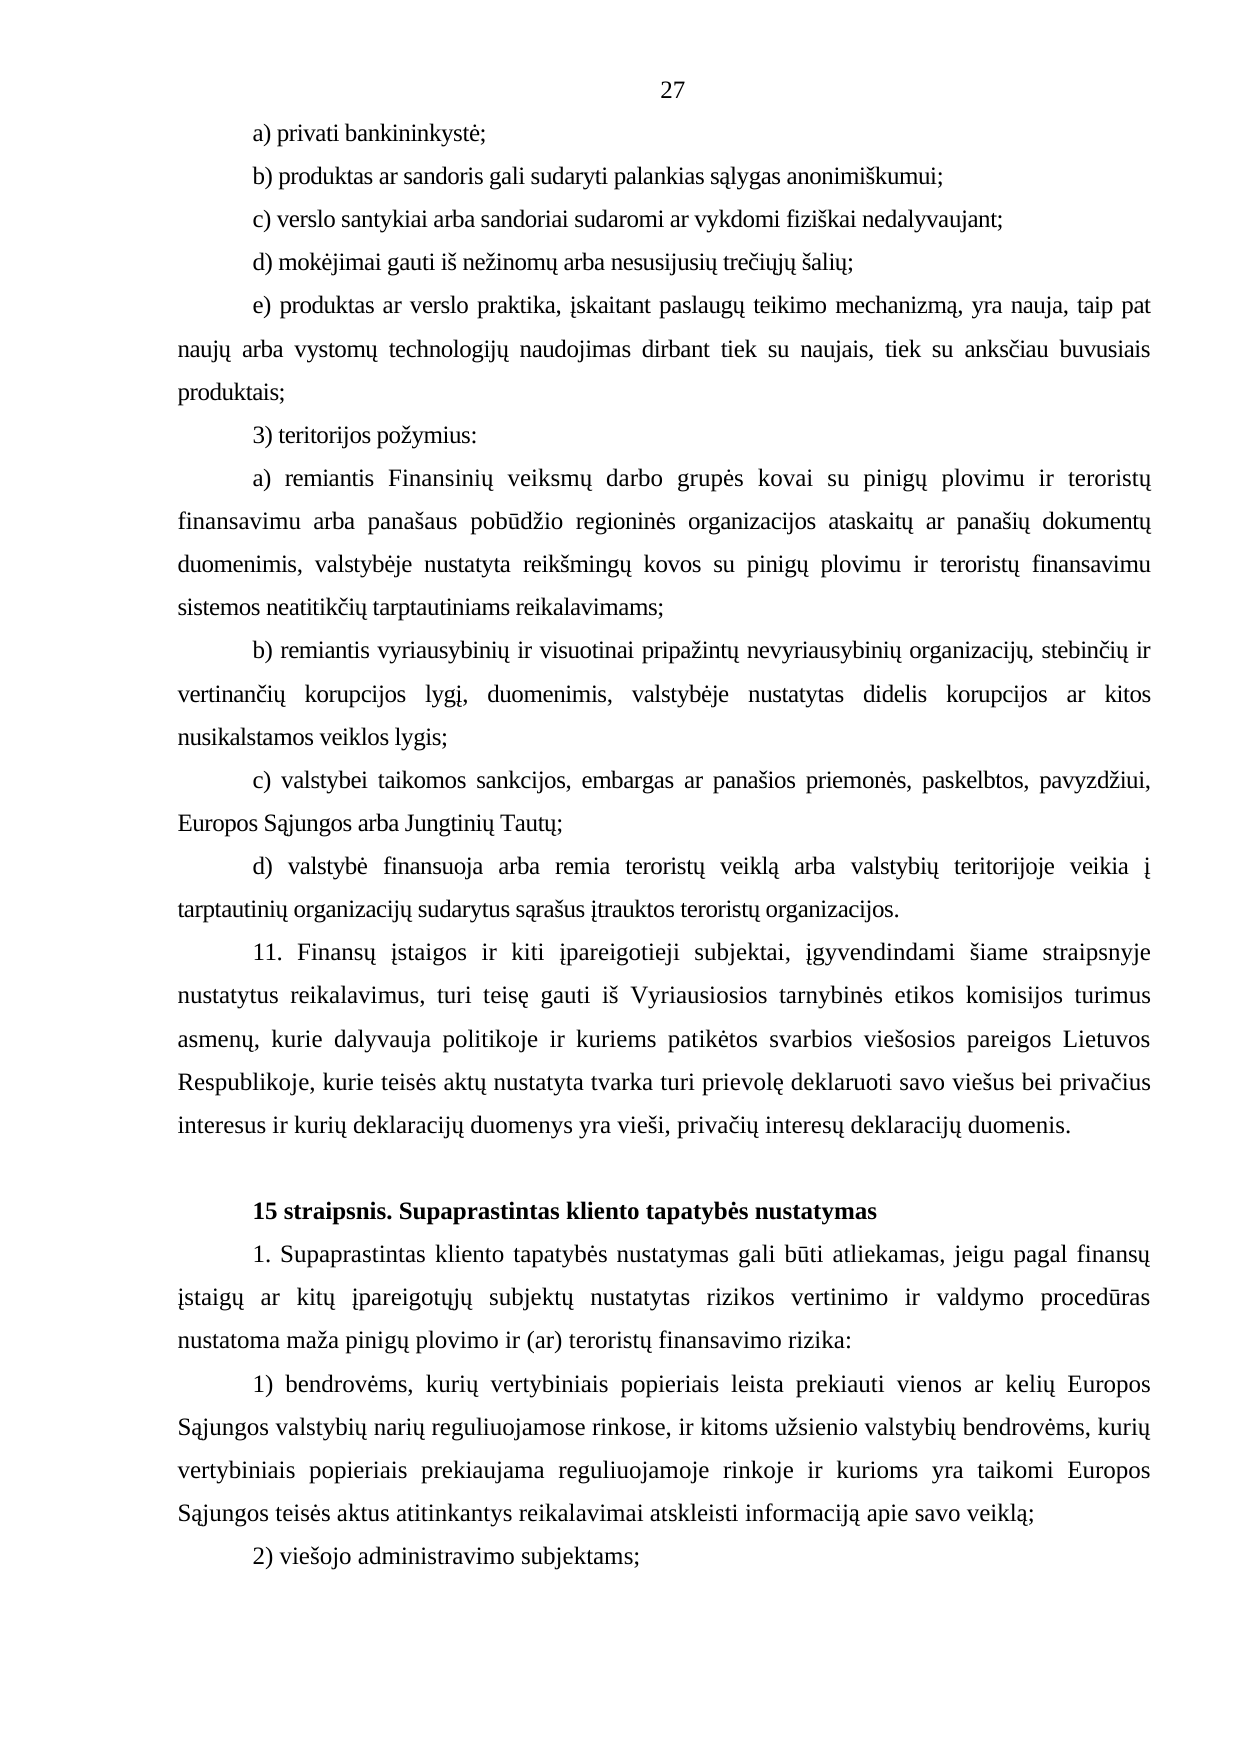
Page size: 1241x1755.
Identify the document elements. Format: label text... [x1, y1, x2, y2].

text 1) bendrovėms, kurių vertybiniais popieriais leista prekiauti vienos ar kelių Europos Sąjungos valstybių narių reguliuojamose rinkose, ir kitoms užsienio valstybių bendrovėms, kurių vertybiniais popieriais prekiaujama reguliuojamoje rinkoje ir kurioms yra taikomi Europos Sąjungos teisės aktus atitinkantys reikalavimai atskleisti informaciją apie savo veiklą; [177, 1369, 1152, 1527]
text c) valstybei taikomos sankcijos, embargas ar panašios priemonės, paskelbtos, pavyzdžiui, Europos Sąjungos arba Jungtinių Tautų; [177, 765, 1152, 837]
text c) verslo santykiai arba sandoriai sudaromi ar vykdomi fiziškai nedalyvaujant; [177, 204, 1152, 233]
text 2) viešojo administravimo subjektams; [177, 1541, 1152, 1570]
text e) produktas ar verslo praktika, įskaitant paslaugų teikimo mechanizmą, yra nauja, taip pat naujų arba vystomų technologijų naudojimas dirbant tiek su naujais, tiek su anksčiau buvusiais produktais; [177, 291, 1152, 406]
text b) produktas ar sandoris gali sudaryti palankias sąlygas anonimiškumui; [177, 161, 1152, 190]
text 3) teritorijos požymius: [177, 420, 1152, 449]
text a) remiantis Finansinių veiksmų darbo grupės kovai su pinigų plovimu ir teroristų finansavimu arba panašaus pobūdžio regioninės organizacijos ataskaitų ar panašių dokumentų duomenimis, valstybėje nustatyta reikšmingų kovos su pinigų plovimu ir teroristų finansavimu sistemos neatitikčių tarptautiniams reikalavimams; [177, 463, 1152, 621]
text d) mokėjimai gauti iš nežinomų arba nesusijusių trečiųjų šalių; [177, 247, 1152, 276]
text 15 straipsnis. Supaprastintas kliento tapatybės nustatymas [177, 1196, 1152, 1225]
text a) privati bankininkystė; [177, 118, 1152, 147]
text d) valstybė finansuoja arba remia teroristų veiklą arba valstybių teritorijoje veikia į tarptautinių organizacijų sudarytus sąrašus įtrauktos teroristų organizacijos. [177, 851, 1152, 923]
text 11. Finansų įstaigos ir kiti įpareigotieji subjektai, įgyvendindami šiame straipsnyje nustatytus reikalavimus, turi teisę gauti iš Vyriausiosios tarnybinės etikos komisijos turimus asmenų, kurie dalyvauja politikoje ir kuriems patikėtos svarbios viešosios pareigos Lietuvos Respublikoje, kurie teisės aktų nustatyta tvarka turi prievolę deklaruoti savo viešus bei privačius interesus ir kurių deklaracijų duomenys yra vieši, privačių interesų deklaracijų duomenis. [177, 937, 1152, 1139]
text b) remiantis vyriausybinių ir visuotinai pripažintų nevyriausybinių organizacijų, stebinčių ir vertinančių korupcijos lygį, duomenimis, valstybėje nustatytas didelis korupcijos ar kitos nusikalstamos veiklos lygis; [177, 636, 1152, 751]
text 1. Supaprastintas kliento tapatybės nustatymas gali būti atliekamas, jeigu pagal finansų įstaigų ar kitų įpareigotųjų subjektų nustatytas rizikos vertinimo ir valdymo procedūras nustatoma maža pinigų plovimo ir (ar) teroristų finansavimo rizika: [177, 1239, 1152, 1354]
